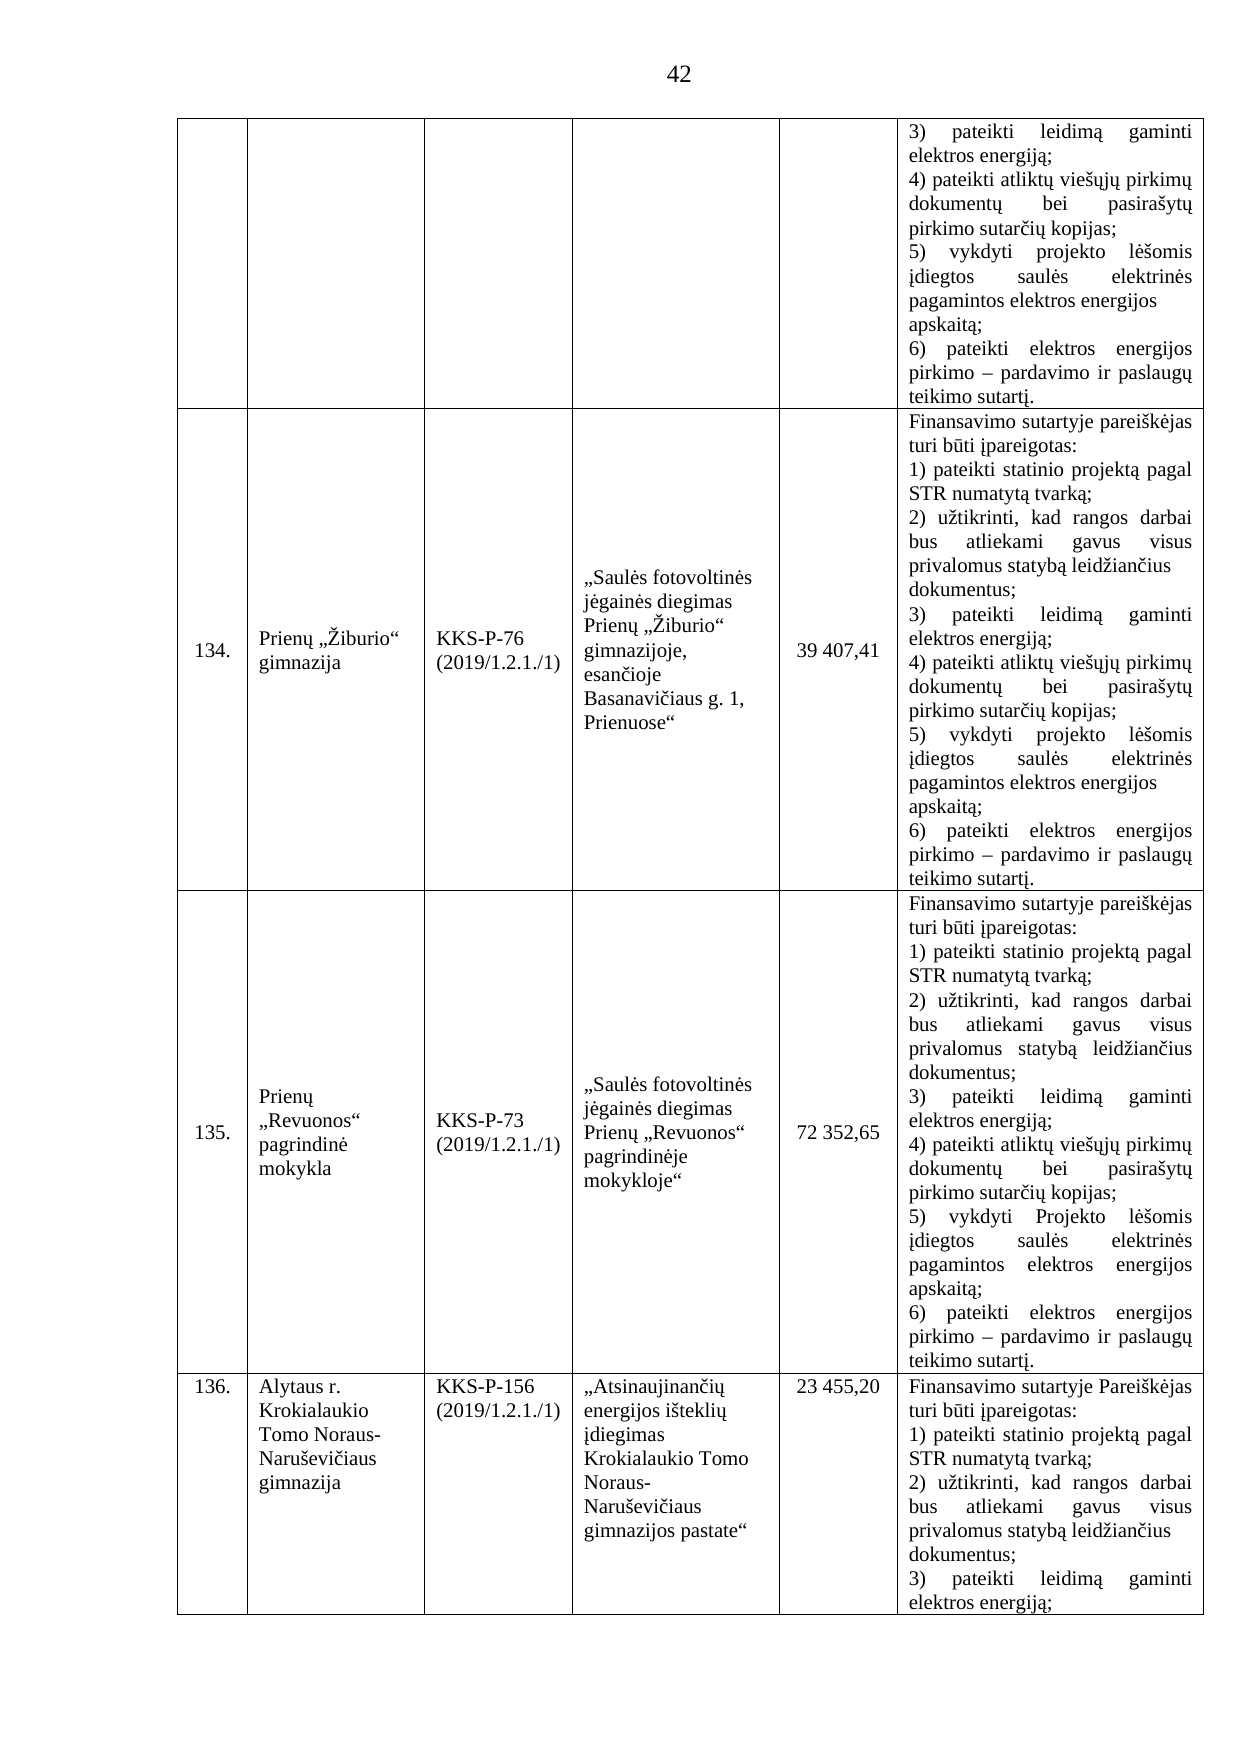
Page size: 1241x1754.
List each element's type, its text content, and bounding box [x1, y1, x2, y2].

table_cell Finansavimo sutartyje pareiškėjas turi būti įpareigotas: 1) pateikti statinio projektą pagal STR numatytą tvarką; 2) užtikrinti, kad rangos darbai bus atliekami gavus visus privalomus statybą leidžiančius dokumentus; 3) pateikti leidimą gaminti elektros energiją; 4) pateikti atliktų viešųjų pirkimų dokumentų bei pasirašytų pirkimo sutarčių kopijas; 5) vykdyti Projekto lėšomis įdiegtos saulės elektrinės pagamintos elektros energijos apskaitą; 6) pateikti elektros energijos pirkimo – pardavimo ir paslaugų teikimo sutartį. [898, 891, 1203, 1372]
table_cell Alytaus r. Krokialaukio Tomo Noraus-Naruševičiaus gimnazija [248, 1374, 424, 1614]
table_cell Prienų „Revuonos“ pagrindinė mokykla [248, 891, 424, 1372]
table_cell „Saulės fotovoltinės jėgainės diegimas Prienų „Žiburio“ gimnazijoje, esančioje Basanavičiaus g. 1, Prienuose“ [573, 409, 779, 890]
table_cell KKS-P-73 (2019/1.2.1./1) [425, 891, 572, 1372]
table_cell 39 407,41 [780, 409, 897, 890]
table_cell [425, 119, 572, 408]
table_cell Finansavimo sutartyje pareiškėjas turi būti įpareigotas: 1) pateikti statinio projektą pagal STR numatytą tvarką; 2) užtikrinti, kad rangos darbai bus atliekami gavus visus privalomus statybą leidžiančius dokumentus; 3) pateikti leidimą gaminti elektros energiją; 4) pateikti atliktų viešųjų pirkimų dokumentų bei pasirašytų pirkimo sutarčių kopijas; 5) vykdyti projekto lėšomis įdiegtos saulės elektrinės pagamintos elektros energijos apskaitą; 6) pateikti elektros energijos pirkimo – pardavimo ir paslaugų teikimo sutartį. [898, 409, 1203, 890]
table_cell 134. [178, 409, 247, 890]
table_cell KKS-P-76 (2019/1.2.1./1) [425, 409, 572, 890]
table_cell KKS-P-156 (2019/1.2.1./1) [425, 1374, 572, 1614]
table_cell 3) pateikti leidimą gaminti elektros energiją; 4) pateikti atliktų viešųjų pirkimų dokumentų bei pasirašytų pirkimo sutarčių kopijas; 5) vykdyti projekto lėšomis įdiegtos saulės elektrinės pagamintos elektros energijos apskaitą; 6) pateikti elektros energijos pirkimo – pardavimo ir paslaugų teikimo sutartį. [898, 119, 1203, 408]
table_cell „Saulės fotovoltinės jėgainės diegimas Prienų „Revuonos“ pagrindinėje mokykloje“ [573, 891, 779, 1372]
table_cell 135. [178, 891, 247, 1372]
table_cell 23 455,20 [780, 1374, 897, 1614]
table_cell Prienų „Žiburio“ gimnazija [248, 409, 424, 890]
table_cell [178, 119, 247, 408]
table_cell [248, 119, 424, 408]
table_cell [780, 119, 897, 408]
table_cell 72 352,65 [780, 891, 897, 1372]
table_cell Finansavimo sutartyje Pareiškėjas turi būti įpareigotas: 1) pateikti statinio projektą pagal STR numatytą tvarką; 2) užtikrinti, kad rangos darbai bus atliekami gavus visus privalomus statybą leidžiančius dokumentus; 3) pateikti leidimą gaminti elektros energiją; [898, 1374, 1203, 1614]
table_cell [573, 119, 779, 408]
table_cell 136. [178, 1374, 247, 1614]
table_cell „Atsinaujinančių energijos išteklių įdiegimas Krokialaukio Tomo Noraus-Naruševičiaus gimnazijos pastate“ [573, 1374, 779, 1614]
